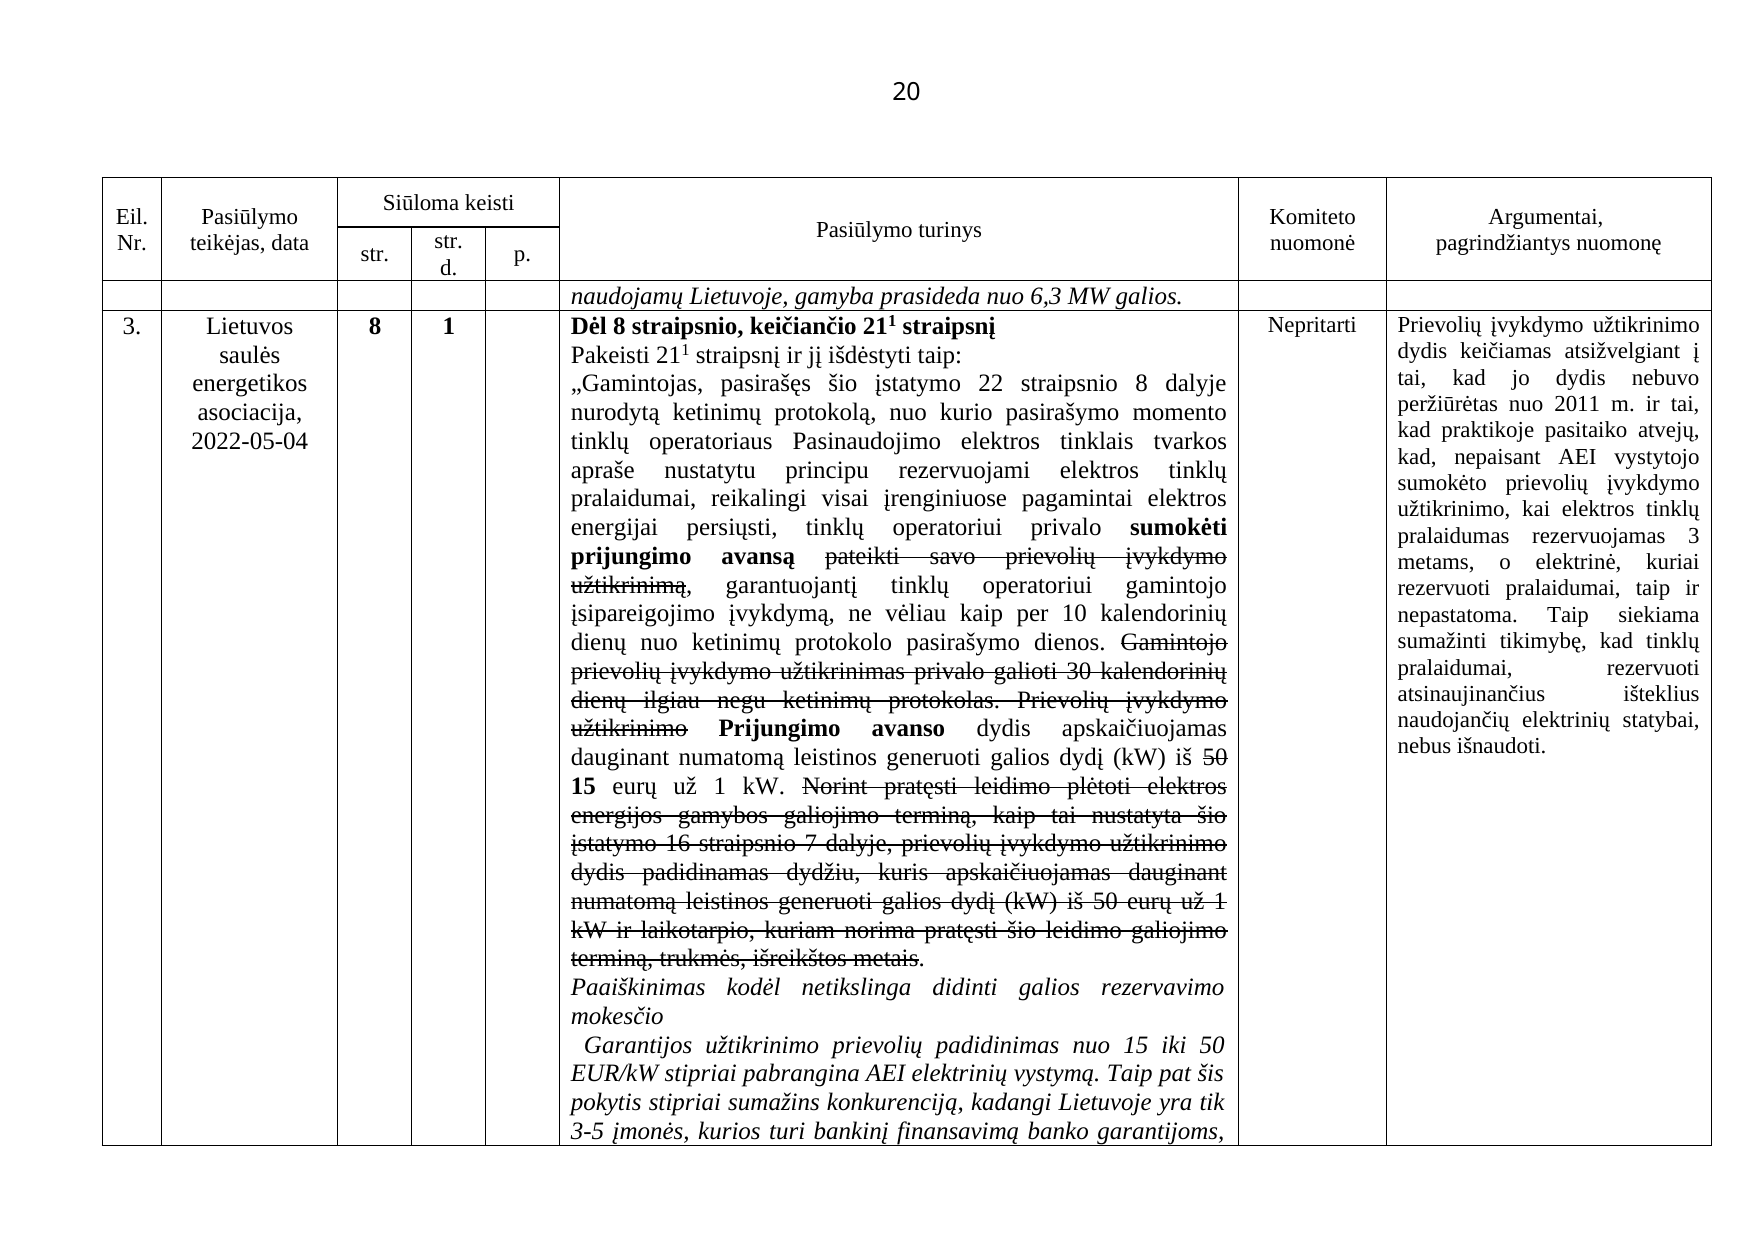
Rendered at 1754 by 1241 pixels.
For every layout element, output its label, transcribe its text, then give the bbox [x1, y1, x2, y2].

table_header Eil. Nr. [103, 178, 161, 280]
table_cell 1 [412, 311, 485, 1145]
table_cell 8 [338, 311, 411, 1145]
table_cell 3. [103, 311, 161, 1145]
table_cell [338, 281, 411, 310]
table_cell str. d. [412, 228, 485, 280]
table_cell p. [486, 228, 559, 280]
table_cell Lietuvos saulės energetikos asociacija, 2022-05-04 [162, 311, 337, 1145]
table_cell Prievolių įvykdymo užtikrinimo dydis keičiamas atsižvelgiant į tai, kad jo dydis nebuvo peržiūrėtas nuo 2011 m. ir tai, kad praktikoje pasitaiko atvejų, kad, nepaisant AEI vystytojo sumokėto prievolių įvykdymo užtikrinimo, kai elektros tinklų pralaidumas rezervuojamas 3 metams, o elektrinė, kuriai rezervuoti pralaidumai, taip ir nepastatoma. Taip siekiama sumažinti tikimybę, kad tinklų pralaidumai, rezervuoti atsinaujinančius išteklius naudojančių elektrinių statybai, nebus išnaudoti. [1387, 311, 1711, 1145]
table_cell [1239, 281, 1386, 310]
table_cell [486, 281, 559, 310]
table_cell str. [338, 228, 411, 280]
table_cell Dėl 8 straipsnio, keičiančio 211 straipsnį Pakeisti 211 straipsnį ir jį išdėstyti taip: „Gamintojas, pasirašęs šio įstatymo 22 straipsnio 8 dalyje nurodytą ketinimų protokolą, nuo kurio pasirašymo momento tinklų operatoriaus Pasinaudojimo elektros tinklais tvarkos apraše nustatytu principu rezervuojami elektros tinklų pralaidumai, reikalingi visai įrenginiuose pagamintai elektros energijai persiųsti, tinklų operatoriui privalo sumokėti prijungimo avansą pateikti savo prievolių įvykdymo užtikrinimą, garantuojantį tinklų operatoriui gamintojo įsipareigojimo įvykdymą, ne vėliau kaip per 10 kalendorinių dienų nuo ketinimų protokolo pasirašymo dienos. Gamintojo prievolių įvykdymo užtikrinimas privalo galioti 30 kalendorinių dienų ilgiau negu ketinimų protokolas. Prievolių įvykdymo užtikrinimo Prijungimo avanso dydis apskaičiuojamas dauginant numatomą leistinos generuoti galios dydį (kW) iš 50 15 eurų už 1 kW. Norint pratęsti leidimo plėtoti elektros energijos gamybos galiojimo terminą, kaip tai nustatyta šio įstatymo 16 straipsnio 7 dalyje, prievolių įvykdymo užtikrinimo dydis padidinamas dydžiu, kuris apskaičiuojamas dauginant numatomą leistinos generuoti galios dydį (kW) iš 50 eurų už 1 kW ir laikotarpio, kuriam norima pratęsti šio leidimo galiojimo terminą, trukmės, išreikštos metais. Paaiškinimas kodėl netikslinga didinti galios rezervavimo mokesčio Garantijos užtikrinimo prievolių padidinimas nuo 15 iki 50 EUR/kW stipriai pabrangina AEI elektrinių vystymą. Taip pat šis pokytis stipriai sumažins konkurenciją, kadangi Lietuvoje yra tik 3-5 įmonės, kurios turi bankinį finansavimą banko garantijoms, [560, 311, 1238, 1145]
table_cell [162, 281, 337, 310]
table_cell [486, 311, 559, 1145]
table_cell Nepritarti [1239, 311, 1386, 1145]
table_header Komiteto nuomonė [1239, 178, 1386, 280]
table_cell [103, 281, 161, 310]
table_header Siūloma keisti [338, 178, 559, 226]
table_cell naudojamų Lietuvoje, gamyba prasideda nuo 6,3 MW galios. [560, 281, 1238, 310]
table_header Pasiūlymo turinys [560, 178, 1238, 280]
table_cell [412, 281, 485, 310]
table_header Argumentai, pagrindžiantys nuomonę [1387, 178, 1711, 280]
table_header Pasiūlymo teikėjas, data [162, 178, 337, 280]
